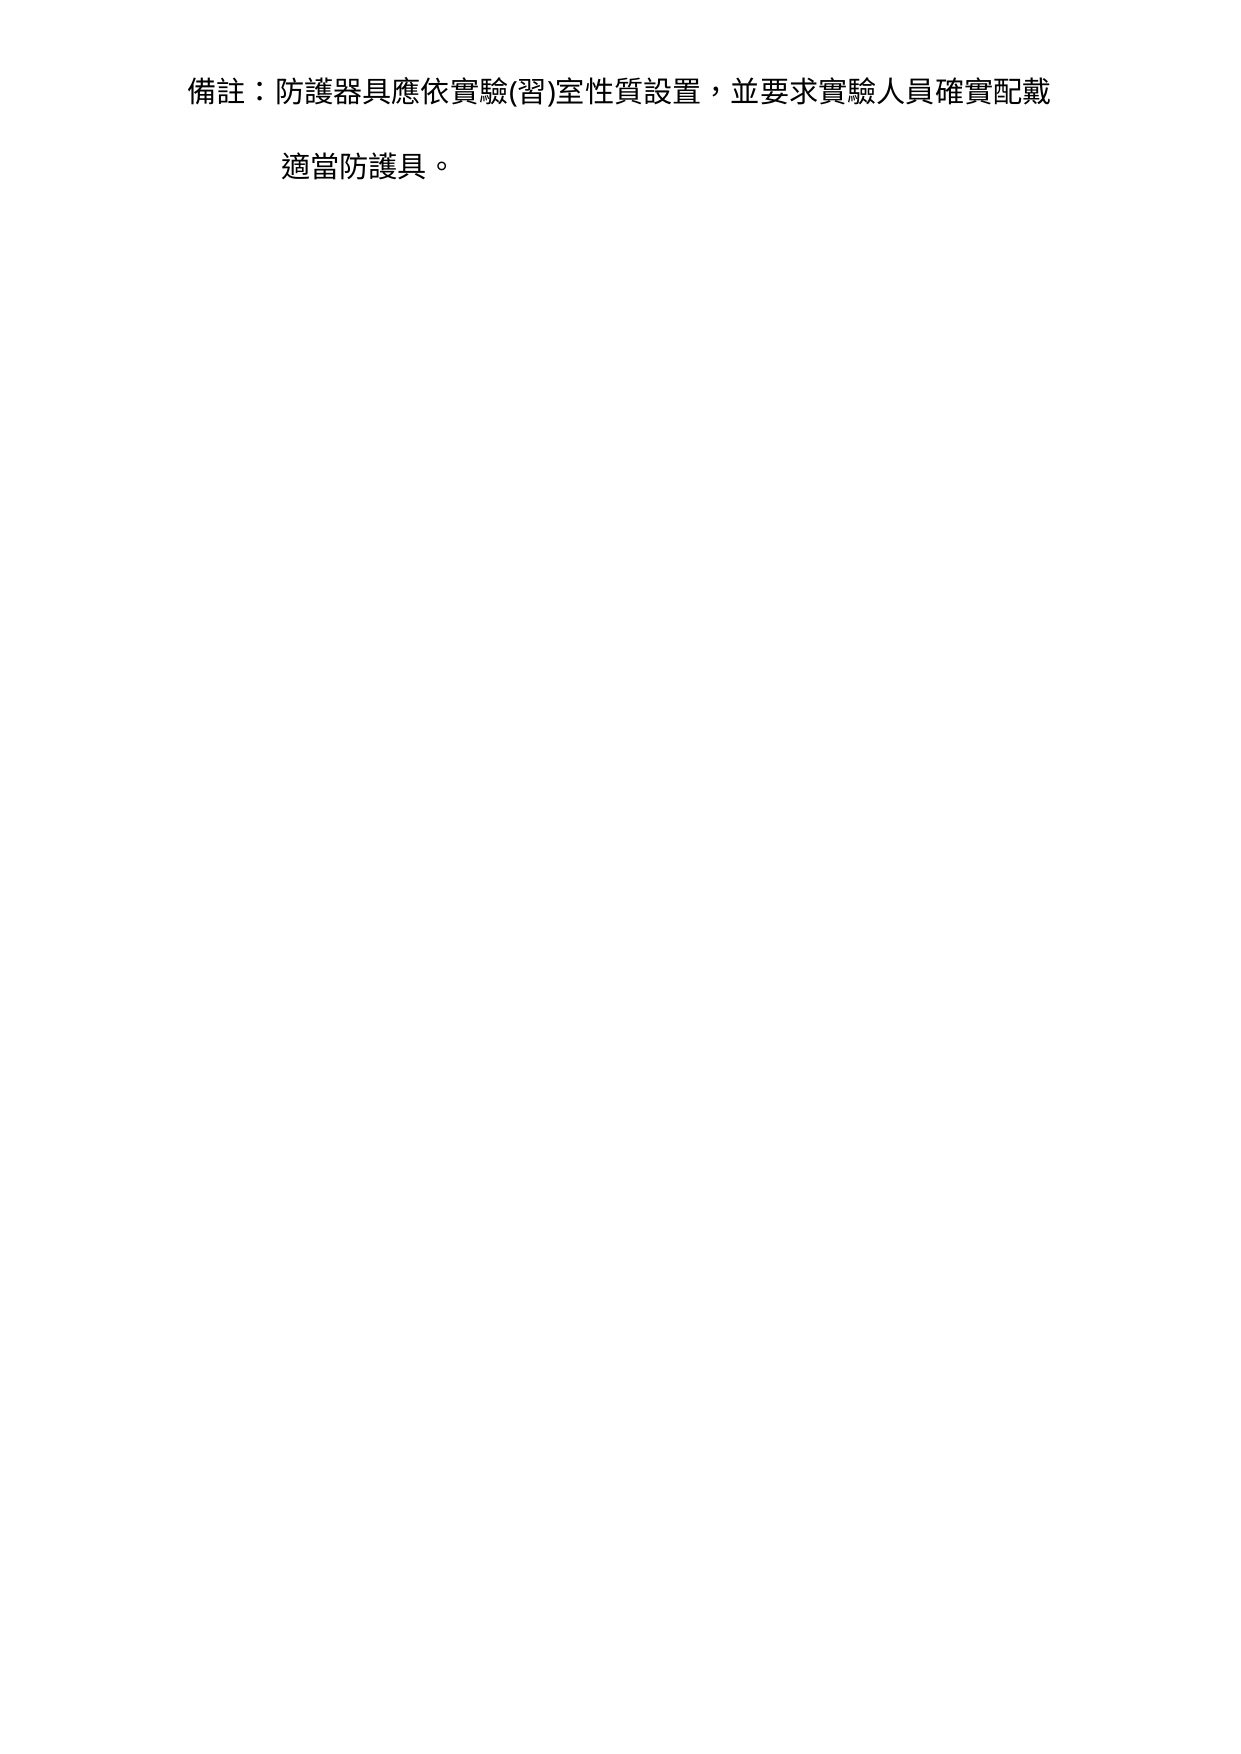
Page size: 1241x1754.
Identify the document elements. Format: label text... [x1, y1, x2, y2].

text 備註：防護器具應依實驗(習)室性質設置，並要求實驗人員確實配戴適當防護具。 [187, 52, 1053, 202]
